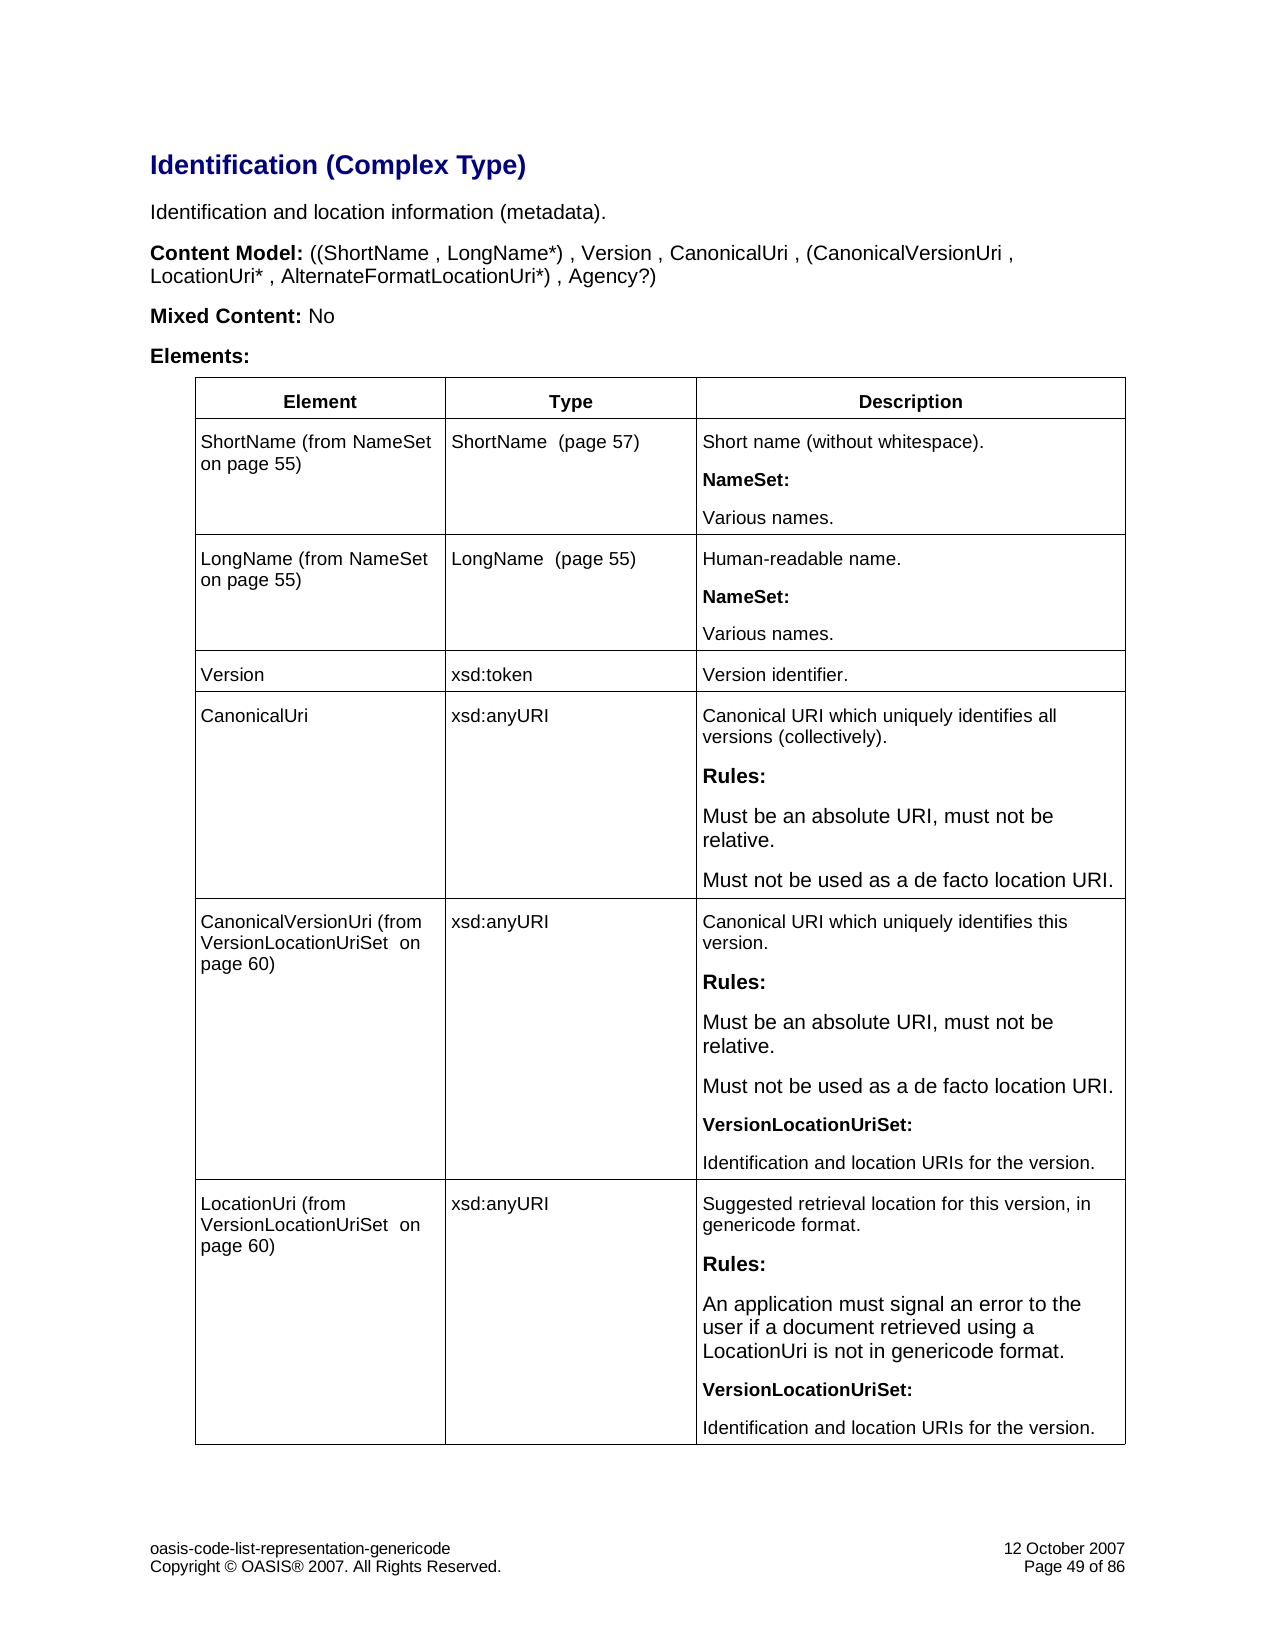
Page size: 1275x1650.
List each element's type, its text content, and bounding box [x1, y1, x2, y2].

table_cell Short name (without whitespace). NameSet: Various names. [697, 419, 1125, 534]
subtitle Identification (Complex Type) [150, 150, 1125, 180]
table_cell LongName (from NameSet on page ) [196, 535, 445, 650]
table_cell ShortName (page ) [446, 419, 696, 534]
table_cell Suggested retrieval location for this version, in genericode format. Rules: An application must signal an error to the user if a document retrieved using a LocationUri is not in genericode format. VersionLocationUriSet: Identification and location URIs for the version. [697, 1180, 1125, 1444]
table_cell CanonicalVersionUri (from VersionLocationUriSet on page ) [196, 899, 445, 1179]
table_cell xsd:anyURI [446, 1180, 696, 1444]
table_cell Version [196, 651, 445, 691]
table_cell Canonical URI which uniquely identifies all versions (collectively). Rules: Must be an absolute URI, must not be relative. Must not be used as a de facto location URI. [697, 692, 1125, 898]
table_cell LocationUri (from VersionLocationUriSet on page ) [196, 1180, 445, 1444]
table_cell xsd:token [446, 651, 696, 691]
table_header Description [697, 378, 1125, 418]
table_cell ShortName (from NameSet on page ) [196, 419, 445, 534]
title Elements: [150, 345, 1125, 368]
table_cell Version identifier. [697, 651, 1125, 691]
table_cell xsd:anyURI [446, 692, 696, 898]
table_cell Canonical URI which uniquely identifies this version. Rules: Must be an absolute URI, must not be relative. Must not be used as a de facto location URI. VersionLocationUriSet: Identification and location URIs for the version. [697, 899, 1125, 1179]
table_cell xsd:anyURI [446, 899, 696, 1179]
table_cell LongName (page ) [446, 535, 696, 650]
table_cell Human-readable name. NameSet: Various names. [697, 535, 1125, 650]
text Content Model: ((ShortName , LongName*) , Version , CanonicalUri , (CanonicalVersionUri , LocationUri* , AlternateFormatLocationUri*) , Agency?) [150, 241, 1125, 288]
table_header Element [196, 378, 445, 418]
text Identification and location information (metadata). [150, 201, 1125, 224]
table_cell CanonicalUri [196, 692, 445, 898]
table_header Type [446, 378, 696, 418]
text Mixed Content: No [150, 305, 1125, 328]
